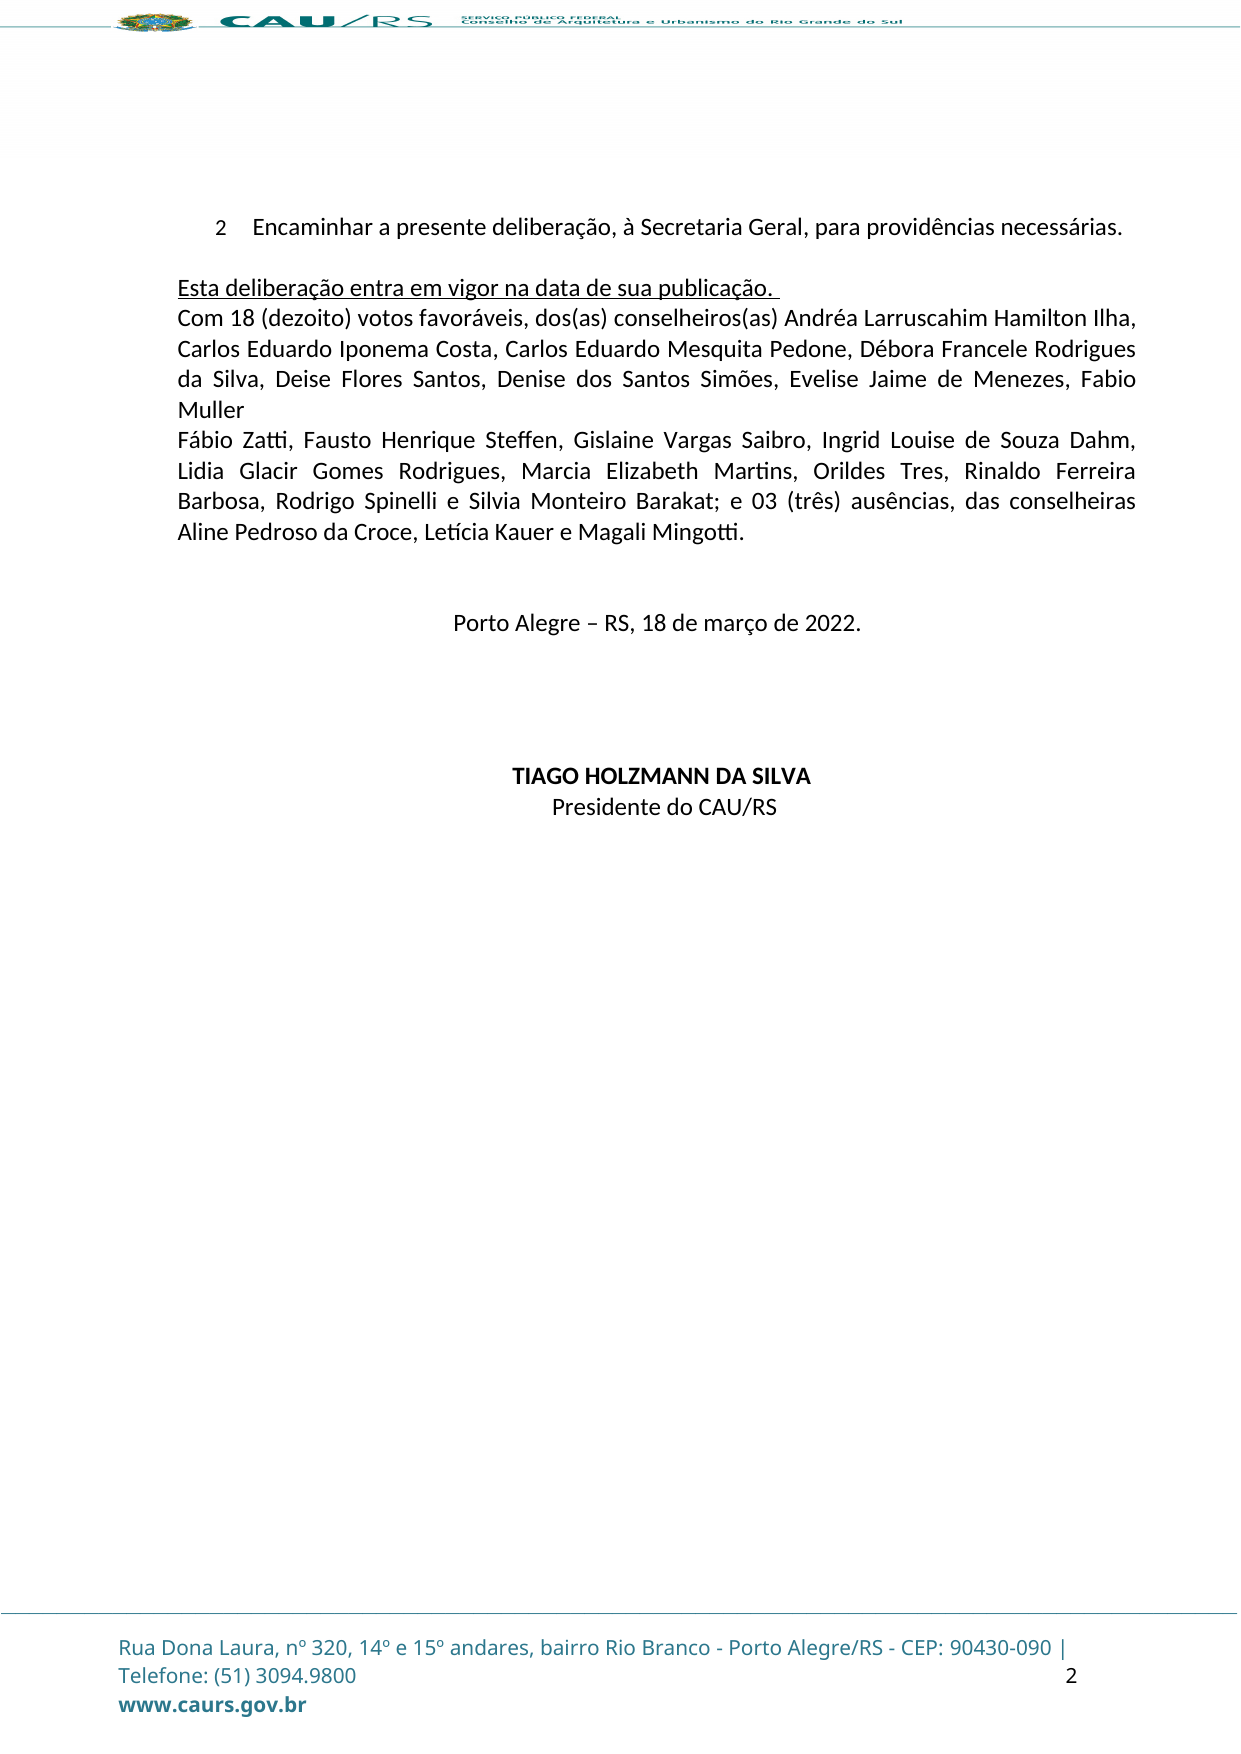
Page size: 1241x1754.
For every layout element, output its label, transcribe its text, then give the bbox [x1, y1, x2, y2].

list Porto Alegre – RS, 18 de março de 2022. [177, 607, 1138, 638]
list Esta deliberação entra em vigor na data de sua publicação. [177, 272, 1152, 302]
text Com 18 (dezoito) votos favoráveis, dos(as) conselheiros(as) Andréa Larruscahim Hamilton Ilha, Carlos Eduardo Iponema Costa, Carlos Eduardo Mesquita Pedone, Débora Francele Rodrigues da Silva, Deise Flores Santos, Denise dos Santos Simões, Evelise Jaime de Menezes, Fabio Muller [177, 302, 1138, 424]
text Presidente do CAU/RS [177, 791, 1152, 850]
text TIAGO HOLZMANN DA SILVA [177, 760, 1152, 791]
list Encaminhar a presente deliberação, à Secretaria Geral, para providências necessárias. [215, 211, 1152, 241]
text Fábio Zatti, Fausto Henrique Steffen, Gislaine Vargas Saibro, Ingrid Louise de Souza Dahm, Lidia Glacir Gomes Rodrigues, Marcia Elizabeth Martins, Orildes Tres, Rinaldo Ferreira Barbosa, Rodrigo Spinelli e Silvia Monteiro Barakat; e 03 (três) ausências, das conselheiras Aline Pedroso da Croce, Letícia Kauer e Magali Mingotti. [177, 424, 1138, 546]
